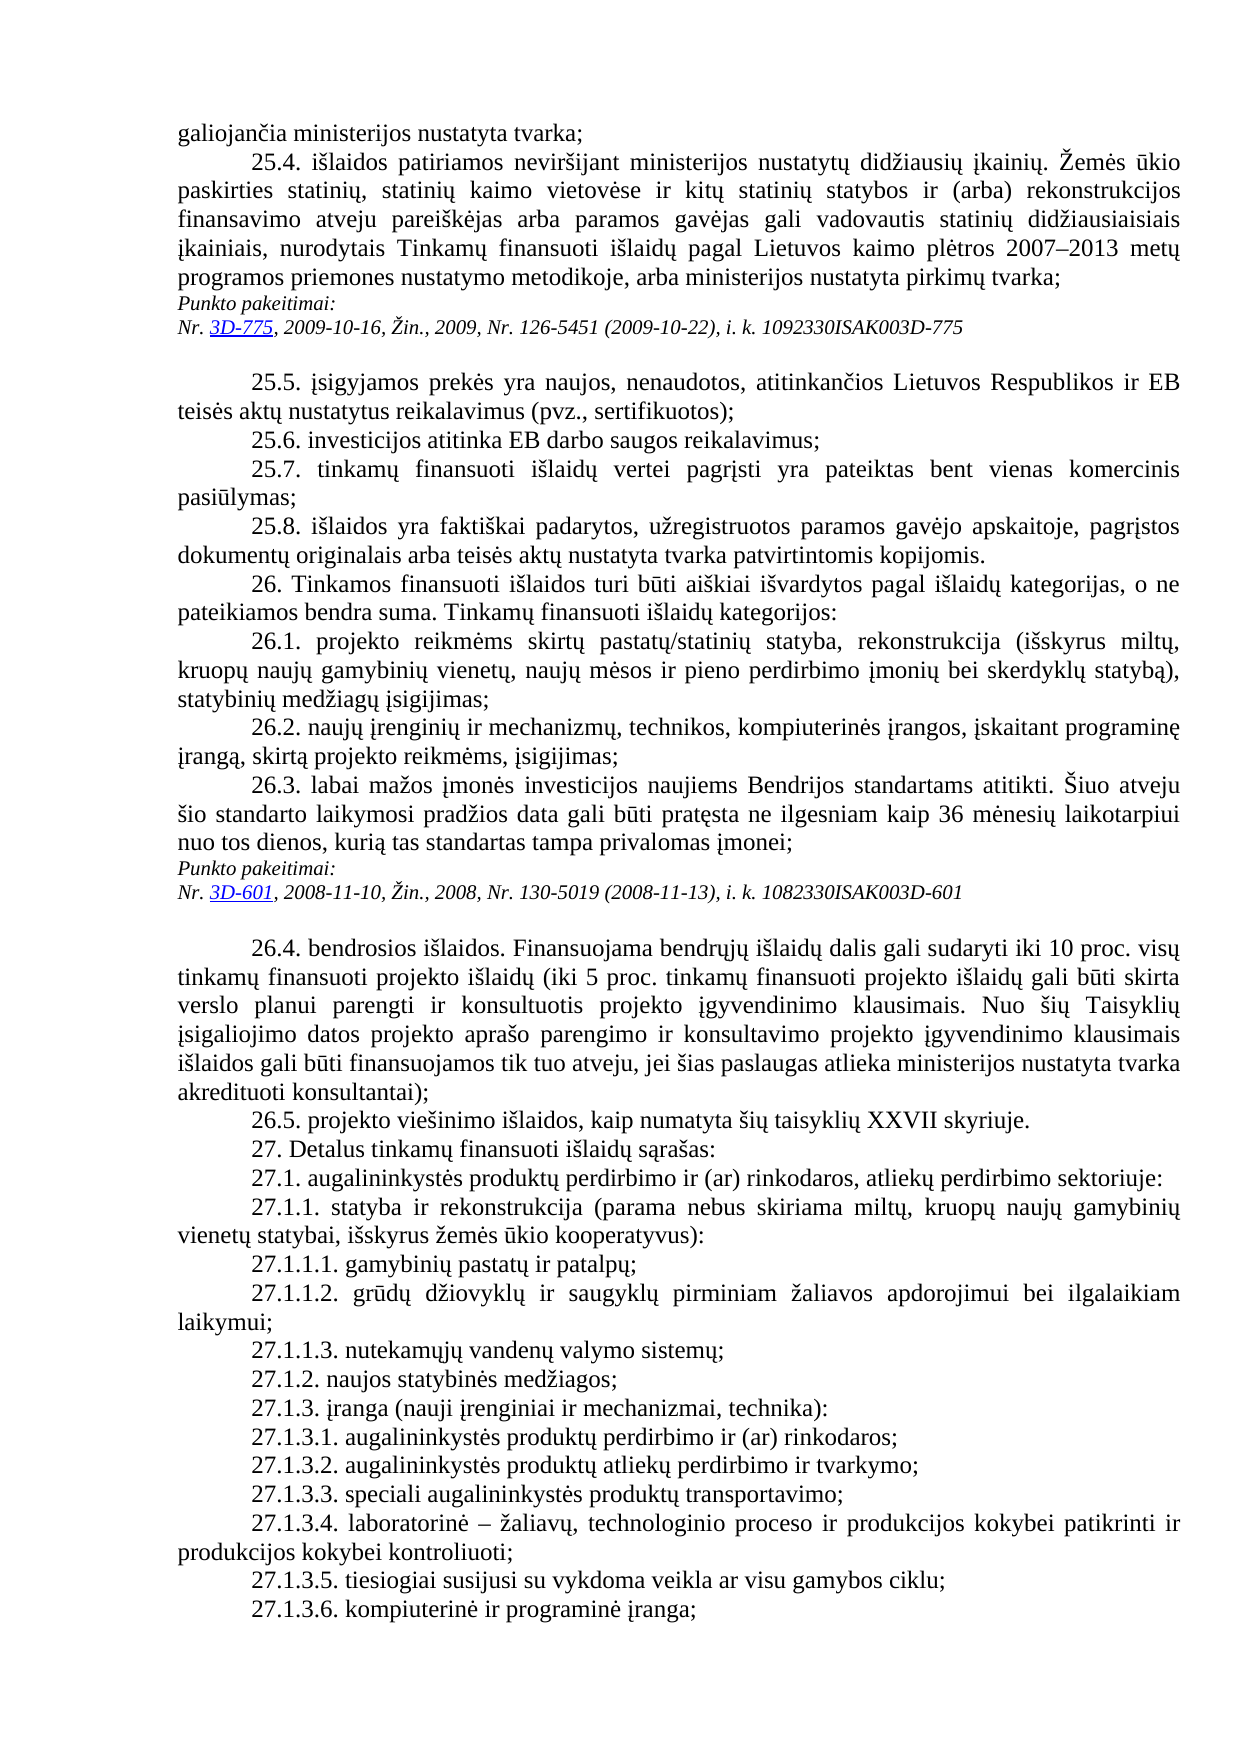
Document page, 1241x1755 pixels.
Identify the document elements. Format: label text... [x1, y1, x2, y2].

text 27.1.3.1. augalininkystės produktų perdirbimo ir (ar) rinkodaros; [177, 1422, 1181, 1451]
text 27.1.1.1. gamybinių pastatų ir patalpų; [177, 1249, 1181, 1278]
text 26.2. naujų įrenginių ir mechanizmų, technikos, kompiuterinės įrangos, įskaitant programinę įrangą, skirtą projekto reikmėms, įsigijimas; [177, 712, 1181, 770]
text 27.1.3.4. laboratorinė – žaliavų, technologinio proceso ir produkcijos kokybei patikrinti ir produkcijos kokybei kontroliuoti; [177, 1508, 1181, 1566]
text 27.1.1.2. grūdų džiovyklų ir saugyklų pirminiam žaliavos apdorojimui bei ilgalaikiam laikymui; [177, 1278, 1181, 1336]
text 25.8. išlaidos yra faktiškai padarytos, užregistruotos paramos gavėjo apskaitoje, pagrįstos dokumentų originalais arba teisės aktų nustatyta tvarka patvirtintomis kopijomis. [177, 511, 1181, 569]
text 27.1.1.3. nutekamųjų vandenų valymo sistemų; [177, 1336, 1181, 1364]
text 26. Tinkamos finansuoti išlaidos turi būti aiškiai išvardytos pagal išlaidų kategorijas, o ne pateikiamos bendra suma. Tinkamų finansuoti išlaidų kategorijos: [177, 569, 1181, 626]
text 27.1. augalininkystės produktų perdirbimo ir (ar) rinkodaros, atliekų perdirbimo sektoriuje: [177, 1163, 1181, 1192]
text 26.4. bendrosios išlaidos. Finansuojama bendrųjų išlaidų dalis gali sudaryti iki 10 proc. visų tinkamų finansuoti projekto išlaidų (iki 5 proc. tinkamų finansuoti projekto išlaidų gali būti skirta verslo planui parengti ir konsultuotis projekto įgyvendinimo klausimais. Nuo šių Taisyklių įsigaliojimo datos projekto aprašo parengimo ir konsultavimo projekto įgyvendinimo klausimais išlaidos gali būti finansuojamos tik tuo atveju, jei šias paslaugas atlieka ministerijos nustatyta tvarka akredituoti konsultantai); [177, 933, 1181, 1106]
text 27.1.1. statyba ir rekonstrukcija (parama nebus skiriama miltų, kruopų naujų gamybinių vienetų statybai, išskyrus žemės ūkio kooperatyvus): [177, 1192, 1181, 1249]
text 26.5. projekto viešinimo išlaidos, kaip numatyta šių taisyklių XXVII skyriuje. [177, 1106, 1181, 1134]
text 25.4. išlaidos patiriamos neviršijant ministerijos nustatytų didžiausių įkainių. Žemės ūkio paskirties statinių, statinių kaimo vietovėse ir kitų statinių statybos ir (arba) rekonstrukcijos finansavimo atveju pareiškėjas arba paramos gavėjas gali vadovautis statinių didžiausiaisiais įkainiais, nurodytais Tinkamų finansuoti išlaidų pagal Lietuvos kaimo plėtros 2007–2013 metų programos priemones nustatymo metodikoje, arba ministerijos nustatyta pirkimų tvarka; [177, 147, 1181, 291]
text Punkto pakeitimai: [177, 291, 1181, 315]
text Nr. 3D-601, 2008-11-10, Žin., 2008, Nr. 130-5019 (2008-11-13), i. k. 1082330ISAK003D-601 [177, 880, 1181, 904]
text 27.1.3.3. speciali augalininkystės produktų transportavimo; [177, 1479, 1181, 1508]
text 27.1.3.2. augalininkystės produktų atliekų perdirbimo ir tvarkymo; [177, 1451, 1181, 1479]
text 27.1.3.6. kompiuterinė ir programinė įranga; [177, 1594, 1181, 1623]
text 27.1.3. įranga (nauji įrenginiai ir mechanizmai, technika): [177, 1393, 1181, 1422]
text 26.1. projekto reikmėms skirtų pastatų/statinių statyba, rekonstrukcija (išskyrus miltų, kruopų naujų gamybinių vienetų, naujų mėsos ir pieno perdirbimo įmonių bei skerdyklų statybą), statybinių medžiagų įsigijimas; [177, 626, 1181, 712]
text 27. Detalus tinkamų finansuoti išlaidų sąrašas: [177, 1134, 1181, 1163]
text 26.3. labai mažos įmonės investicijos naujiems Bendrijos standartams atitikti. Šiuo atveju šio standarto laikymosi pradžios data gali būti pratęsta ne ilgesniam kaip 36 mėnesių laikotarpiui nuo tos dienos, kurią tas standartas tampa privalomas įmonei; [177, 770, 1181, 856]
text Nr. 3D-775, 2009-10-16, Žin., 2009, Nr. 126-5451 (2009-10-22), i. k. 1092330ISAK003D-775 [177, 315, 1181, 339]
text 25.6. investicijos atitinka EB darbo saugos reikalavimus; [177, 425, 1181, 454]
text Punkto pakeitimai: [177, 856, 1181, 880]
text 25.5. įsigyjamos prekės yra naujos, nenaudotos, atitinkančios Lietuvos Respublikos ir EB teisės aktų nustatytus reikalavimus (pvz., sertifikuotos); [177, 367, 1181, 425]
text 27.1.3.5. tiesiogiai susijusi su vykdoma veikla ar visu gamybos ciklu; [177, 1566, 1181, 1594]
text 27.1.2. naujos statybinės medžiagos; [177, 1364, 1181, 1393]
text 25.7. tinkamų finansuoti išlaidų vertei pagrįsti yra pateiktas bent vienas komercinis pasiūlymas; [177, 454, 1181, 511]
text galiojančia ministerijos nustatyta tvarka; [177, 118, 1181, 147]
